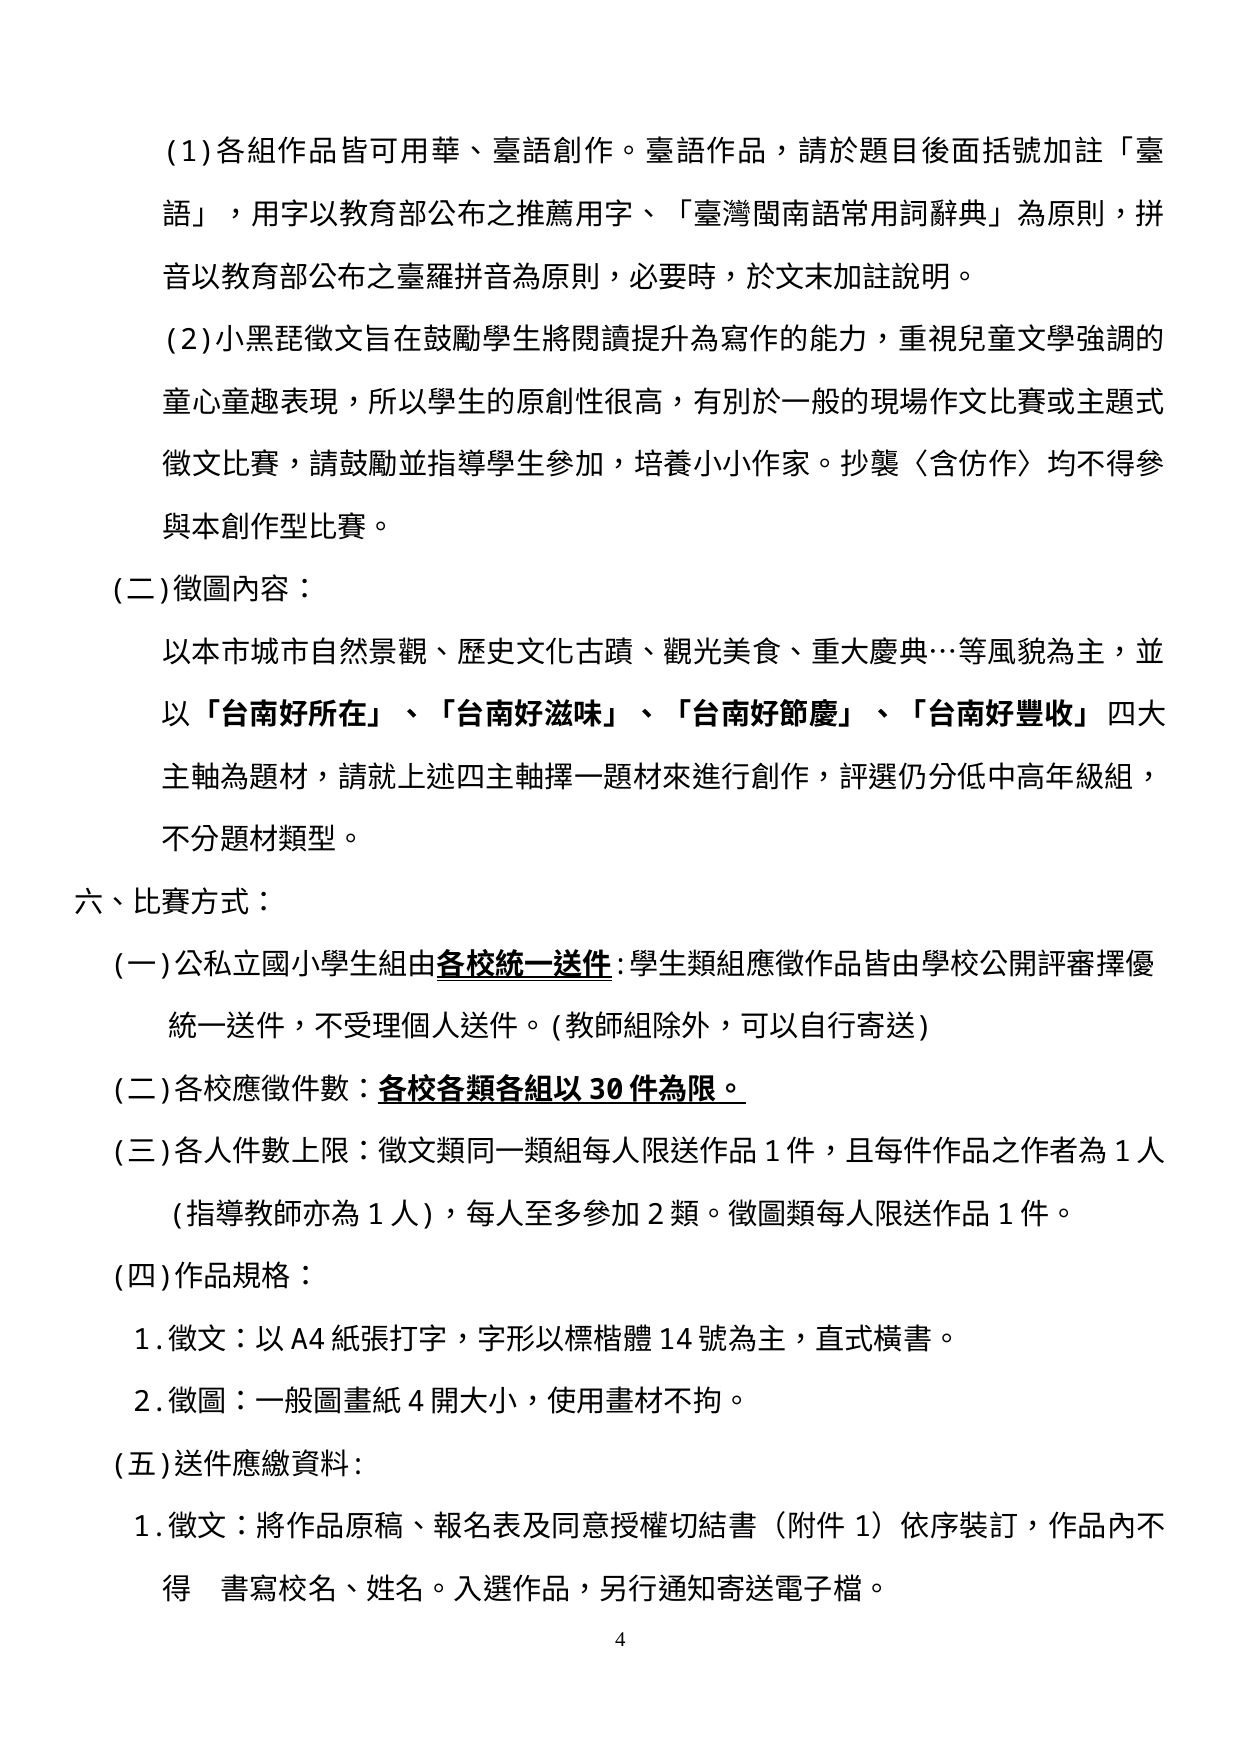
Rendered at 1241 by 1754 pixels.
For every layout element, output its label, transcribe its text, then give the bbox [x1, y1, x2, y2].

text (三)各人件數上限：徵文類同一類組每人限送作品1件，且每件作品之作者為1人(指導教師亦為1人)，每人至多參加2類。徵圖類每人限送作品1件。 [75, 1108, 1167, 1233]
text (2)小黑琵徵文旨在鼓勵學生將閱讀提升為寫作的能力，重視兒童文學強調的童心童趣表現，所以學生的原創性很高，有別於一般的現場作文比賽或主題式徵文比賽，請鼓勵並指導學生參加，培養小小作家。抄襲〈含仿作〉均不得參與本創作型比賽。 [162, 295, 1167, 545]
text (一)公私立國小學生組由各校統一送件:學生類組應徵作品皆由學校公開評審擇優統一送件，不受理個人送件。(教師組除外，可以自行寄送) [75, 920, 1167, 1045]
text (二)徵圖內容： [74, 545, 1167, 608]
text 1.徵文：將作品原稿、報名表及同意授權切結書（附件1）依序裝訂，作品內不得 書寫校名、姓名。入選作品，另行通知寄送電子檔。 [133, 1483, 1167, 1608]
text 六、比賽方式： [74, 858, 1167, 920]
text 2.徵圖：一般圖畫紙4開大小，使用畫材不拘。 [133, 1358, 1167, 1420]
text (五)送件應繳資料: [75, 1420, 1167, 1483]
text (二)各校應徵件數：各校各類各組以30件為限。 [75, 1045, 1167, 1108]
text (1)各組作品皆可用華、臺語創作。臺語作品，請於題目後面括號加註「臺語」，用字以教育部公布之推薦用字、「臺灣閩南語常用詞辭典」為原則，拼音以教育部公布之臺羅拼音為原則，必要時，於文末加註說明。 [162, 108, 1167, 295]
text 1.徵文：以A4紙張打字，字形以標楷體14號為主，直式橫書。 [133, 1295, 1167, 1358]
text (四)作品規格： [75, 1233, 1167, 1295]
text 以本市城市自然景觀、歷史文化古蹟、觀光美食、重大慶典…等風貌為主，並以「台南好所在」、「台南好滋味」、「台南好節慶」、「台南好豐收」四大主軸為題材，請就上述四主軸擇一題材來進行創作，評選仍分低中高年級組，不分題材類型。 [161, 608, 1167, 858]
